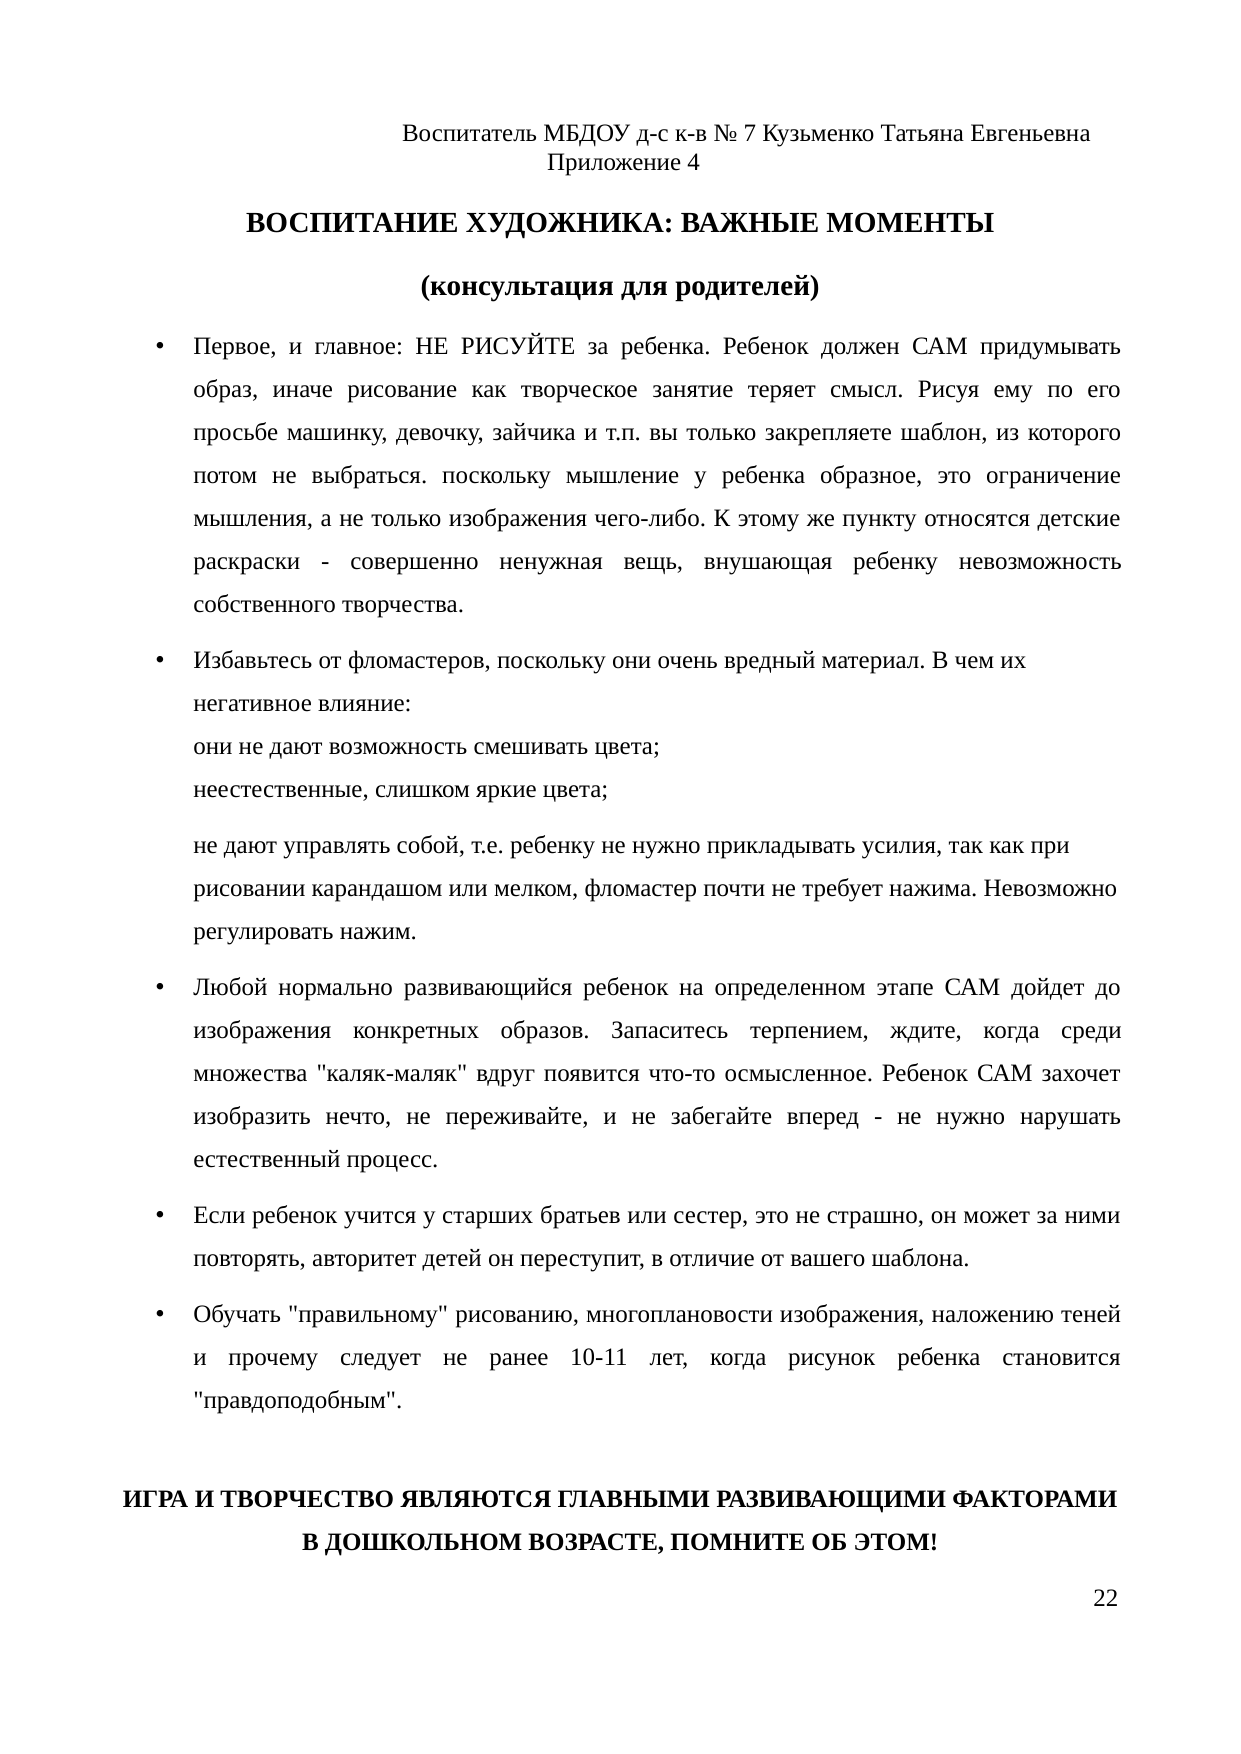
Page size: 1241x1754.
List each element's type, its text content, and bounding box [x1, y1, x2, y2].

list Избавьтесь от фломастеров, поскольку они очень вредный материал. В чем их негативное влияние: они не дают возможность смешивать цвета; неестественные, слишком яркие цвета; [156, 645, 1122, 803]
list Любой нормально развивающийся ребенок на определенном этапе САМ дойдет до изображения конкретных образов. Запаситесь терпением, ждите, когда среди множества "каляк-маляк" вдруг появится что-то осмысленное. Ребенок САМ захочет изобразить нечто, не переживайте, и не забегайте вперед - не нужно нарушать естественный процесс. [156, 972, 1122, 1173]
text ВОСПИТАНИЕ ХУДОЖНИКА: ВАЖНЫЕ МОМЕНТЫ [118, 205, 1122, 239]
list не дают управлять собой, т.е. ребенку не нужно прикладывать усилия, так как при рисовании карандашом или мелком, фломастер почти не требует нажима. Невозможно регулировать нажим. [156, 830, 1122, 945]
text 22 [118, 1583, 1122, 1611]
list ИГРА И ТВОРЧЕСТВО ЯВЛЯЮТСЯ ГЛАВНЫМИ РАЗВИВАЮЩИМИ ФАКТОРАМИ В ДОШКОЛЬНОМ ВОЗРАСТЕ, ПОМНИТЕ ОБ ЭТОМ! [118, 1484, 1122, 1556]
text (консультация для родителей) [118, 268, 1122, 301]
list Обучать "правильному" рисованию, многоплановости изображения, наложению теней и прочему следует не ранее 10-11 лет, когда рисунок ребенка становится "правдоподобным". [156, 1299, 1122, 1457]
list Если ребенок учится у старших братьев или сестер, это не страшно, он может за ними повторять, авторитет детей он переступит, в отличие от вашего шаблона. [156, 1200, 1122, 1272]
list Первое, и главное: НЕ РИСУЙТЕ за ребенка. Ребенок должен САМ придумывать образ, иначе рисование как творческое занятие теряет смысл. Рисуя ему по его просьбе машинку, девочку, зайчика и т.п. вы только закрепляете шаблон, из которого потом не выбраться. поскольку мышление у ребенка образное, это ограничение мышления, а не только изображения чего-либо. К этому же пункту относятся детские раскраски - совершенно ненужная вещь, внушающая ребенку невозможность собственного творчества. [156, 331, 1122, 618]
